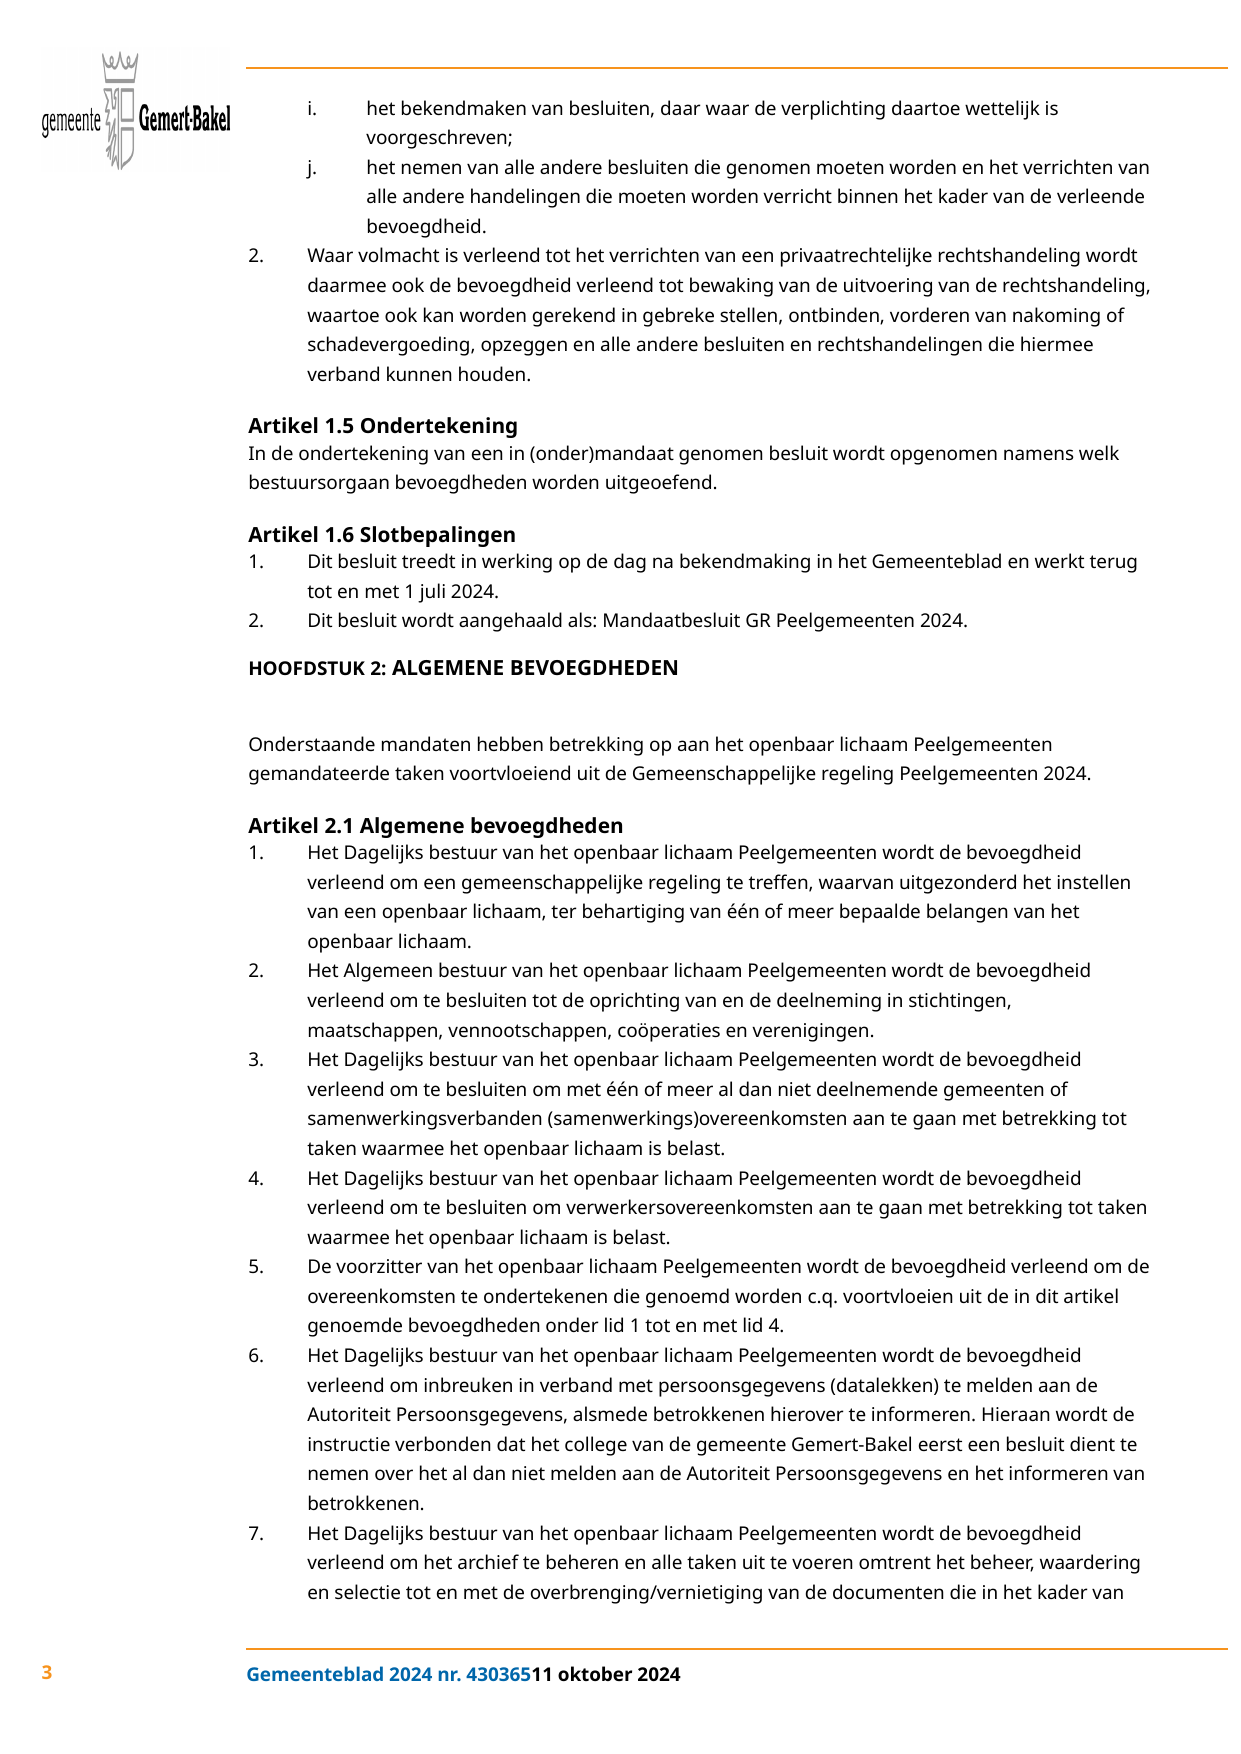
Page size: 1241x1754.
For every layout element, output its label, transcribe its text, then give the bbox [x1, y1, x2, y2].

text Artikel 1.5 Ondertekening [248, 411, 1152, 440]
picture [41, 47, 231, 172]
list Dit besluit treedt in werking op de dag na bekendmaking in het Gemeenteblad en werkt terug tot en met 1 juli 2024. [248, 548, 1152, 604]
text Onderstaande mandaten hebben betrekking op aan het openbaar lichaam Peelgemeenten gemandateerde taken voortvloeiend uit de Gemeenschappelijke regeling Peelgemeenten 2024. [248, 731, 1152, 786]
list het nemen van alle andere besluiten die genomen moeten worden en het verrichten van alle andere handelingen die moeten worden verricht binnen het kader van de verleende bevoegdheid. [307, 154, 1152, 239]
text In de ondertekening van een in (onder)mandaat genomen besluit wordt opgenomen namens welk bestuursorgaan bevoegdheden worden uitgeoefend. [248, 440, 1152, 495]
list Dit besluit wordt aangehaald als: Mandaatbesluit GR Peelgemeenten 2024. [248, 607, 1152, 633]
text Artikel 2.1 Algemene bevoegdheden [248, 811, 1152, 839]
list Het Dagelijks bestuur van het openbaar lichaam Peelgemeenten wordt de bevoegdheid verleend om te besluiten om met één of meer al dan niet deelnemende gemeenten of samenwerkingsverbanden (samenwerkings)overeenkomsten aan te gaan met betrekking tot taken waarmee het openbaar lichaam is belast. [248, 1046, 1152, 1161]
list Het Dagelijks bestuur van het openbaar lichaam Peelgemeenten wordt de bevoegdheid verleend om te besluiten om verwerkersovereenkomsten aan te gaan met betrekking tot taken waarmee het openbaar lichaam is belast. [248, 1165, 1152, 1249]
list Waar volmacht is verleend tot het verrichten van een privaatrechtelijke rechtshandeling wordt daarmee ook de bevoegdheid verleend tot bewaking van de uitvoering van de rechtshandeling, waartoe ook kan worden gerekend in gebreke stellen, ontbinden, vorderen van nakoming of schadevergoeding, opzeggen en alle andere besluiten en rechtshandelingen die hiermee verband kunnen houden. [248, 243, 1152, 387]
text HOOFDSTUK 2: ALGEMENE BEVOEGDHEDEN [248, 653, 1152, 682]
list De voorzitter van het openbaar lichaam Peelgemeenten wordt de bevoegdheid verleend om de overeenkomsten te ondertekenen die genoemd worden c.q. voortvloeien uit de in dit artikel genoemde bevoegdheden onder lid 1 tot en met lid 4. [248, 1253, 1152, 1338]
list Het Dagelijks bestuur van het openbaar lichaam Peelgemeenten wordt de bevoegdheid verleend om een gemeenschappelijke regeling te treffen, waarvan uitgezonderd het instellen van een openbaar lichaam, ter behartiging van één of meer bepaalde belangen van het openbaar lichaam. [248, 839, 1152, 954]
list het bekendmaken van besluiten, daar waar de verplichting daartoe wettelijk is voorgeschreven; [307, 95, 1152, 150]
list Het Algemeen bestuur van het openbaar lichaam Peelgemeenten wordt de bevoegdheid verleend om te besluiten tot de oprichting van en de deelneming in stichtingen, maatschappen, vennootschappen, coöperaties en verenigingen. [248, 958, 1152, 1042]
text Artikel 1.6 Slotbepalingen [248, 520, 1152, 548]
list Het Dagelijks bestuur van het openbaar lichaam Peelgemeenten wordt de bevoegdheid verleend om het archief te beheren en alle taken uit te voeren omtrent het beheer, waardering en selectie tot en met de overbrenging/vernietiging van de documenten die in het kader van [248, 1520, 1152, 1604]
list Het Dagelijks bestuur van het openbaar lichaam Peelgemeenten wordt de bevoegdheid verleend om inbreuken in verband met persoonsgegevens (datalekken) te melden aan de Autoriteit Persoonsgegevens, alsmede betrokkenen hierover te informeren. Hieraan wordt de instructie verbonden dat het college van de gemeente Gemert-Bakel eerst een besluit dient te nemen over het al dan niet melden aan de Autoriteit Persoonsgegevens en het informeren van betrokkenen. [248, 1342, 1152, 1516]
